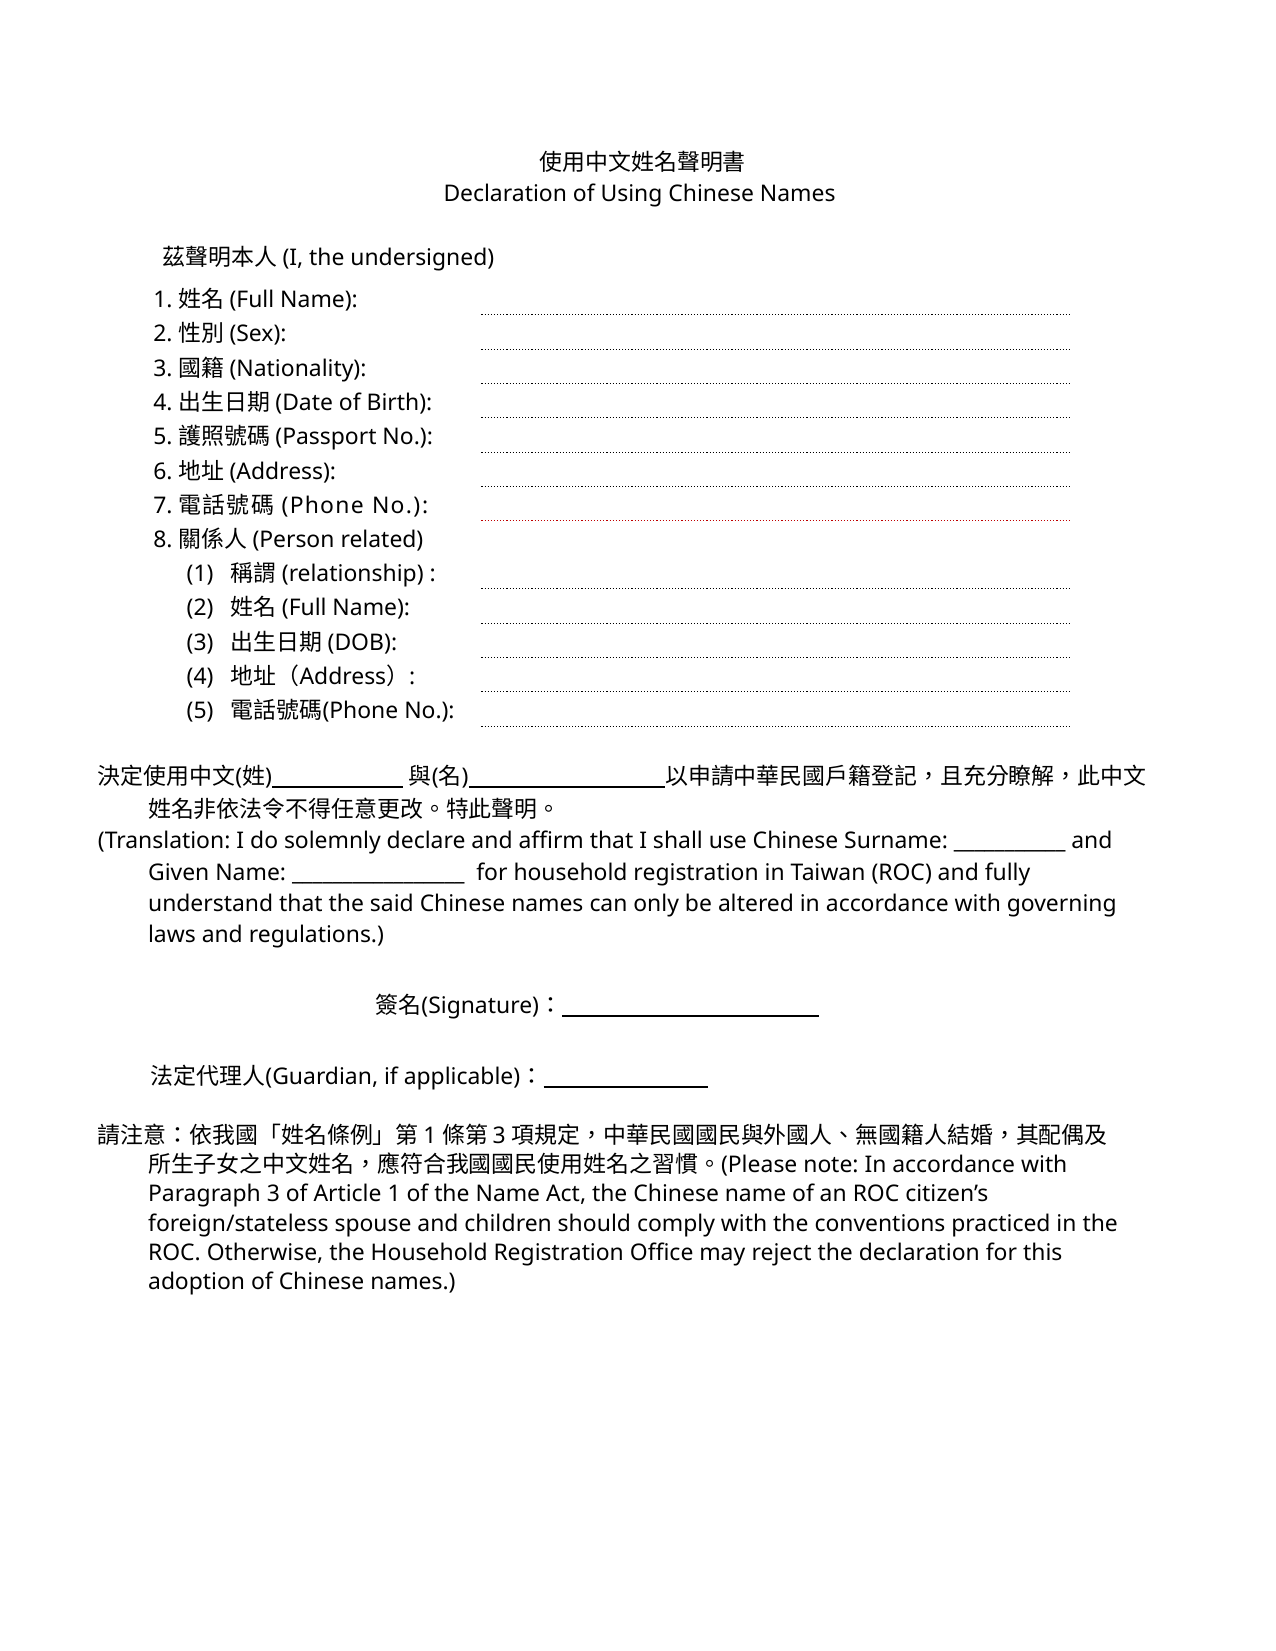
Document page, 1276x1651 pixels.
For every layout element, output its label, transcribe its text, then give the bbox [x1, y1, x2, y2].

table_cell 稱謂 (relationship) : [142, 555, 481, 588]
text 使用中文姓名聲明書 [162, 143, 1122, 177]
text 決定使用中文(姓) 與(名) 以申請中華民國戶籍登記，且充分瞭解，此中文姓名非依法令不得任意更改。特此聲明。 [98, 758, 1146, 824]
text 法定代理人(Guardian, if applicable)： [133, 1058, 1122, 1091]
text (Translation: I do solemnly declare and affirm that I shall use Chinese Surname: ___________ and Given Name: _________________ for household registration in Taiwan (ROC) and fully understand that the said Chinese names can only be altered in accordance with governing laws and regulations.) [98, 824, 1132, 949]
table_cell 7. 電話號碼 (Phone No.): [142, 486, 481, 520]
table_cell 6. 地址 (Address): [142, 452, 481, 486]
table_cell [481, 555, 1072, 588]
table_cell [481, 383, 1072, 417]
table_cell 5. 護照號碼 (Passport No.): [142, 417, 481, 452]
table_cell [481, 691, 1072, 726]
table_cell 3. 國籍 (Nationality): [142, 349, 481, 383]
table_cell [481, 349, 1072, 383]
table_cell 2. 性別 (Sex): [142, 314, 481, 348]
table_cell 地址（Address）: [142, 657, 481, 691]
text 茲聲明本人 (I, the undersigned) [162, 239, 1122, 272]
table_cell 出生日期 (DOB): [142, 623, 481, 657]
text Declaration of Using Chinese Names [162, 177, 1122, 208]
table_cell [481, 657, 1072, 691]
table_cell 8. 關係人 (Person related) [142, 520, 1072, 555]
table_cell [481, 588, 1072, 622]
table_cell 電話號碼(Phone No.): [142, 691, 481, 726]
table_cell [481, 314, 1072, 348]
table_cell 姓名 (Full Name): [142, 588, 481, 622]
table_header [481, 281, 1072, 314]
text 請注意：依我國「姓名條例」第1 條第3 項規定，中華民國國民與外國人、無國籍人結婚，其配偶及所生子女之中文姓名，應符合我國國民使用姓名之習慣。(Please note: In accordance with Paragraph 3 of Article 1 of the Name Act, the Chinese name of an ROC citizen’s foreign/stateless spouse and children should comply with the conventions practiced in the ROC. Otherwise, the Household Registration Office may reject the declaration for this adoption of Chinese names.) [98, 1120, 1122, 1295]
table_cell [481, 486, 1072, 520]
table_cell [481, 452, 1072, 486]
table_cell [481, 417, 1072, 452]
table_cell 4. 出生日期 (Date of Birth): [142, 383, 481, 417]
text 簽名(Signature)： [133, 987, 1122, 1020]
table_cell [481, 623, 1072, 657]
table_header 1. 姓名 (Full Name): [142, 281, 481, 314]
